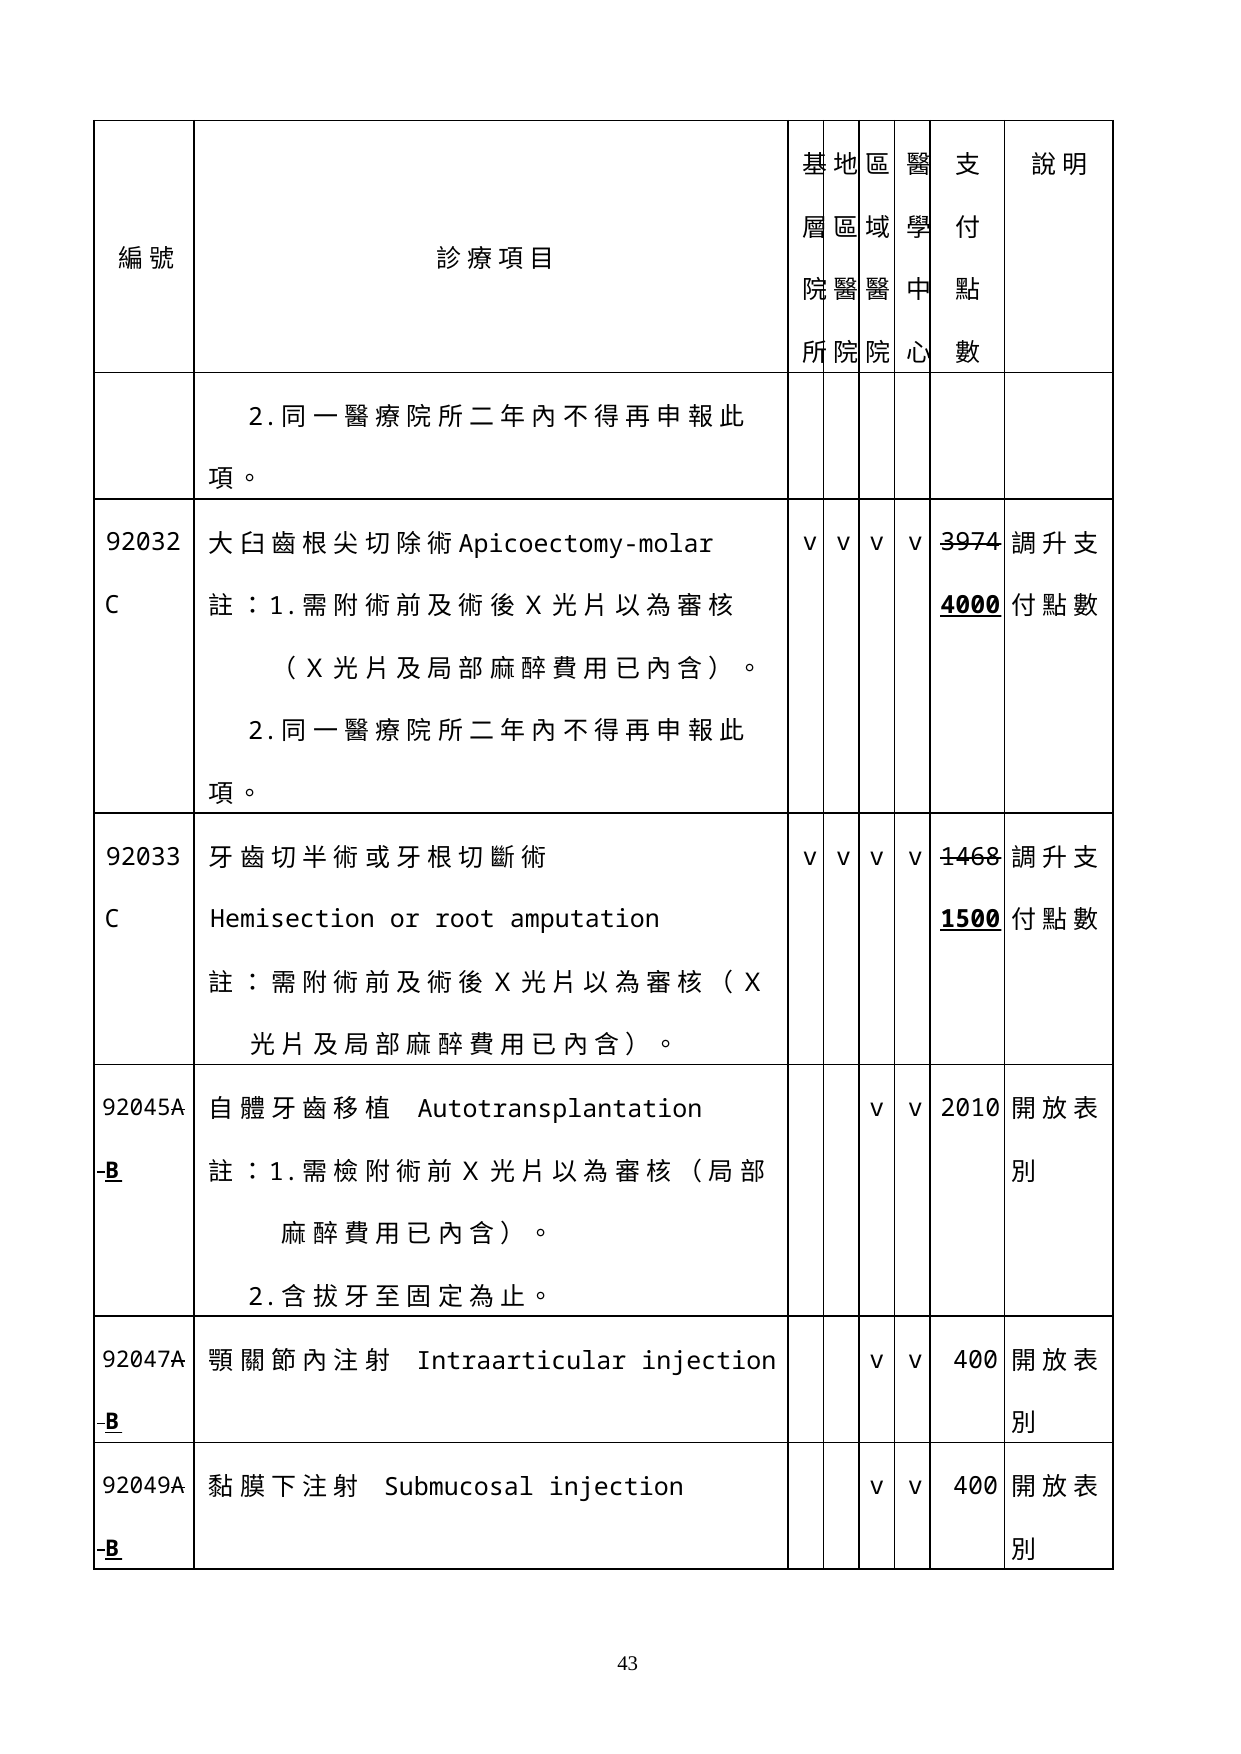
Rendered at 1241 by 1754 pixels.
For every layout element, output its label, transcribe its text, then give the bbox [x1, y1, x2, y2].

table_cell v [895, 500, 929, 812]
table_cell 開放表別 [1005, 1065, 1112, 1315]
table_cell 2010 [931, 1065, 1004, 1315]
table_header 基 層 院 所 [789, 121, 823, 371]
table_cell 1468 1500 [931, 814, 1004, 1063]
table_header 說明 [1005, 121, 1112, 371]
table_cell v [860, 500, 894, 812]
table_header 區 域 醫 院 [860, 121, 894, 371]
table_cell v [789, 500, 823, 812]
table_header 編號 [95, 121, 193, 371]
table_cell [860, 373, 894, 498]
table_cell v [860, 814, 894, 1063]
table_cell 牙齒切半術或牙根切斷術 Hemisection or root amputation 註：需附術前及術後Ｘ光片以為審核（Ｘ光片及局部麻醉費用已內含）。 [195, 814, 787, 1063]
table_cell [789, 1317, 823, 1442]
table_cell v [824, 814, 858, 1063]
table_cell v [895, 814, 929, 1063]
table_cell v [860, 1443, 894, 1568]
table_cell 黏膜下注射 Submucosal injection [195, 1443, 787, 1568]
table_cell 92032C [95, 500, 193, 812]
table_cell 92049AB [95, 1443, 193, 1568]
table_cell v [895, 1065, 929, 1315]
table_cell [824, 373, 858, 498]
table_cell [789, 373, 823, 498]
table_cell 自體牙齒移植 Autotransplantation 註：1.需檢附術前Ｘ光片以為審核（局部麻醉費用已內含）。 2.含拔牙至固定為止。 [195, 1065, 787, 1315]
table_cell [895, 373, 929, 498]
table_cell [789, 1065, 823, 1315]
table_cell 400 [931, 1443, 1004, 1568]
table_cell v [824, 500, 858, 812]
table_cell [824, 1065, 858, 1315]
table_cell [824, 1317, 858, 1442]
table_cell [824, 1443, 858, 1568]
table_cell 400 [931, 1317, 1004, 1442]
table_cell 92033C [95, 814, 193, 1063]
table_header 支 付 點 數 [931, 121, 1004, 371]
table_cell v [789, 814, 823, 1063]
table_cell 大臼齒根尖切除術Apicoectomy-molar 註：1.需附術前及術後Ｘ光片以為審核（Ｘ光片及局部麻醉費用已內含）。 2.同一醫療院所二年內不得再申報此項。 [195, 500, 787, 812]
table_cell v [860, 1065, 894, 1315]
table_cell 92047AB [95, 1317, 193, 1442]
table_cell [789, 1443, 823, 1568]
table_header 診療項目 [195, 121, 787, 371]
table_cell 3974 4000 [931, 500, 1004, 812]
table_cell 2.同一醫療院所二年內不得再申報此項。 [195, 373, 787, 498]
table_cell v [895, 1443, 929, 1568]
table_cell 開放表別 [1005, 1317, 1112, 1442]
table_header 醫 學 中 心 [895, 121, 929, 371]
table_cell [1005, 373, 1112, 498]
table_cell 顎關節內注射 Intraarticular injection [195, 1317, 787, 1442]
table_cell [95, 373, 193, 498]
table_cell [931, 373, 1004, 498]
table_cell v [860, 1317, 894, 1442]
table_header 地 區 醫 院 [824, 121, 858, 371]
table_cell 調升支付點數 [1005, 814, 1112, 1063]
table_cell 開放表別 [1005, 1443, 1112, 1568]
table_cell v [895, 1317, 929, 1442]
table_cell 92045AB [95, 1065, 193, 1315]
table_cell 調升支付點數 [1005, 500, 1112, 812]
